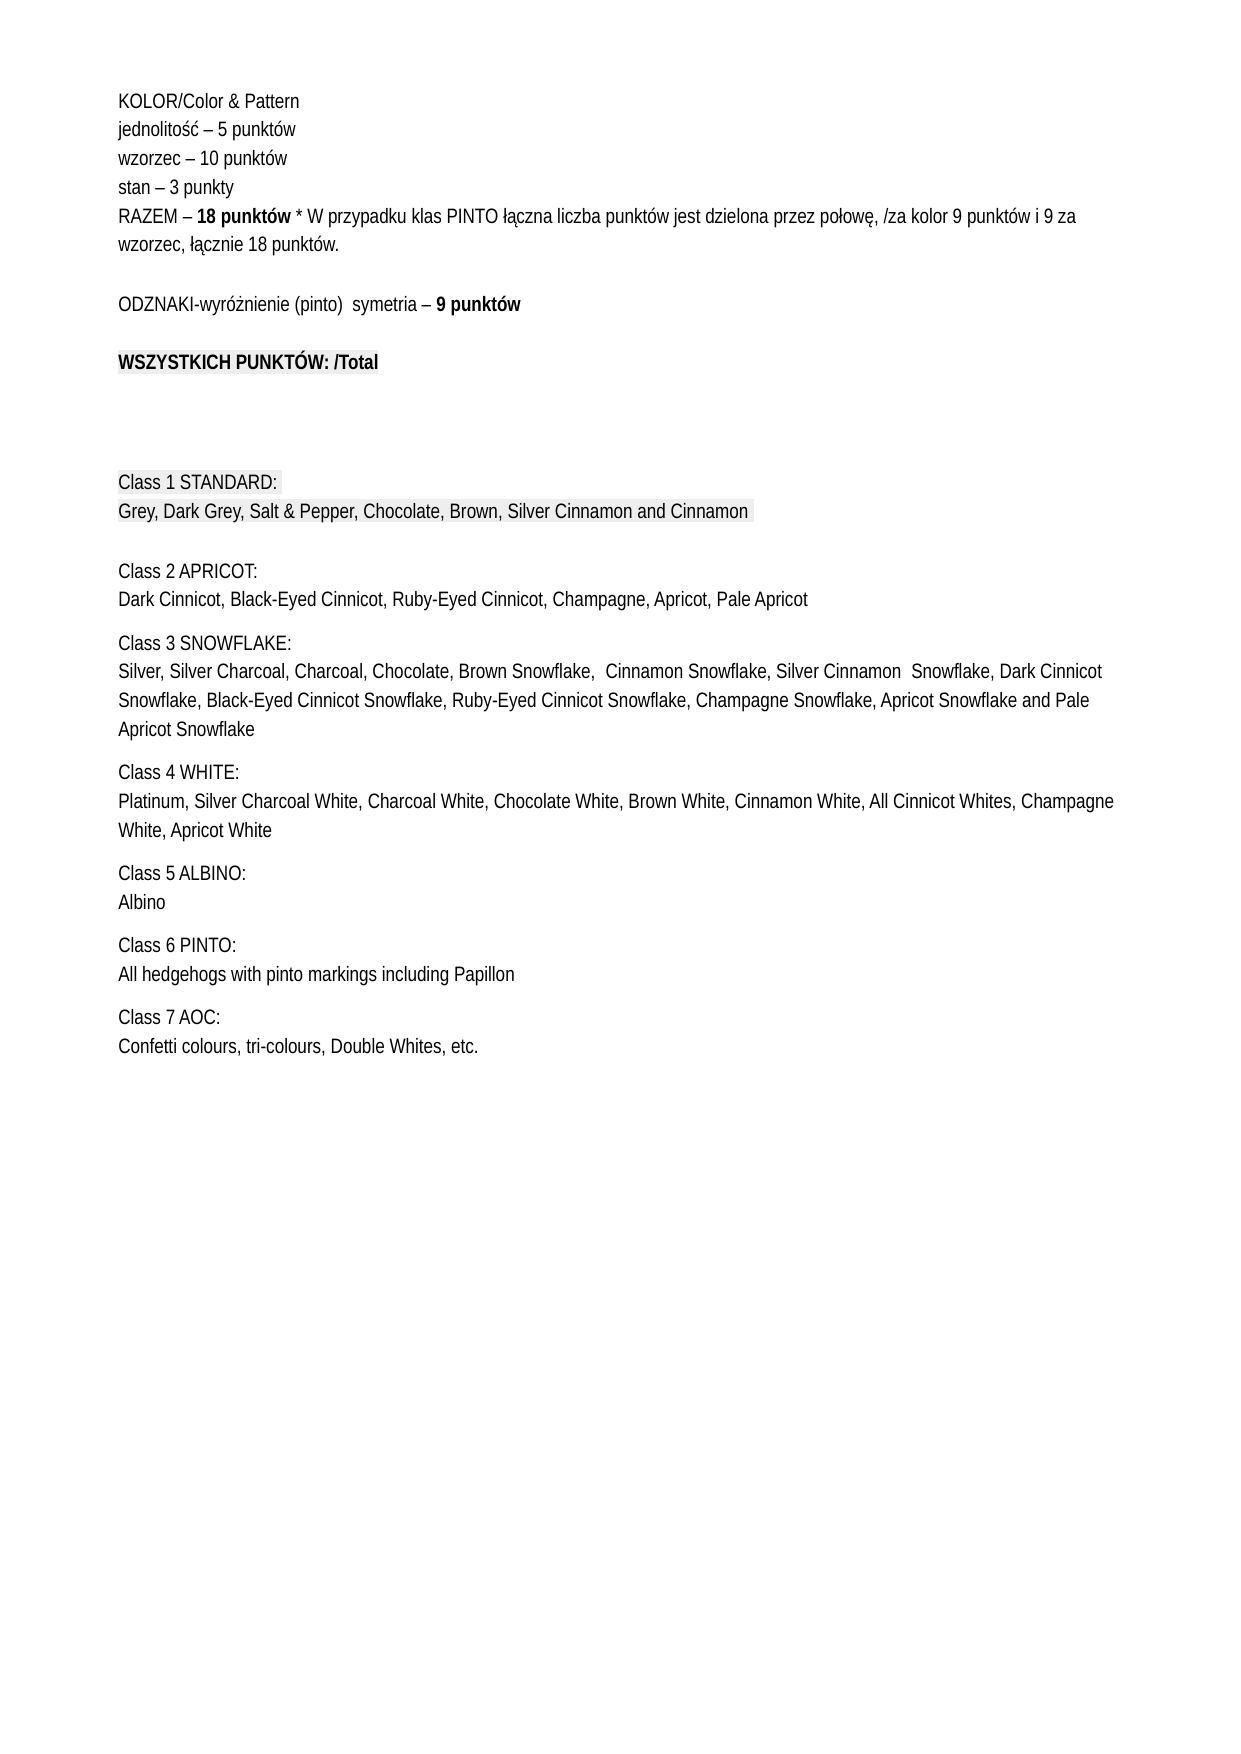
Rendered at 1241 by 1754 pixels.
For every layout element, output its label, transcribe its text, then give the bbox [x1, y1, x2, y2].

text Class 1 STANDARD: Grey, Dark Grey, Salt & Pepper, Chocolate, Brown, Silver Cinnamon and Cinnamon [118, 470, 1122, 522]
text ODZNAKI-wyróżnienie (pinto) symetria – 9 punktów WSZYSTKICH PUNKTÓW: /Total [118, 292, 1122, 374]
text Class 4 WHITE: Platinum, Silver Charcoal White, Charcoal White, Chocolate White, Brown White, Cinnamon White, All Cinnicot Whites, Champagne White, Apricot White [118, 760, 1122, 842]
text Class 6 PINTO: All hedgehogs with pinto markings including Papillon [118, 933, 1122, 986]
text Class 7 AOC: Confetti colours, tri-colours, Double Whites, etc. [118, 1005, 1122, 1058]
text Class 5 ALBINO: Albino [118, 861, 1122, 914]
text KOLOR/Color & Pattern jednolitość – 5 punktów wzorzec – 10 punktów stan – 3 punkty RAZEM – 18 punktów * W przypadku klas PINTO łączna liczba punktów jest dzielona przez połowę, /za kolor 9 punktów i 9 za wzorzec, łącznie 18 punktów. [118, 88, 1122, 256]
text Class 3 SNOWFLAKE: Silver, Silver Charcoal, Charcoal, Chocolate, Brown Snowflake, Cinnamon Snowflake, Silver Cinnamon Snowflake, Dark Cinnicot Snowflake, Black-Eyed Cinnicot Snowflake, Ruby-Eyed Cinnicot Snowflake, Champagne Snowflake, Apricot Snowflake and Pale Apricot Snowflake [118, 631, 1122, 741]
text Class 2 APRICOT: Dark Cinnicot, Black-Eyed Cinnicot, Ruby-Eyed Cinnicot, Champagne, Apricot, Pale Apricot [118, 558, 1122, 611]
